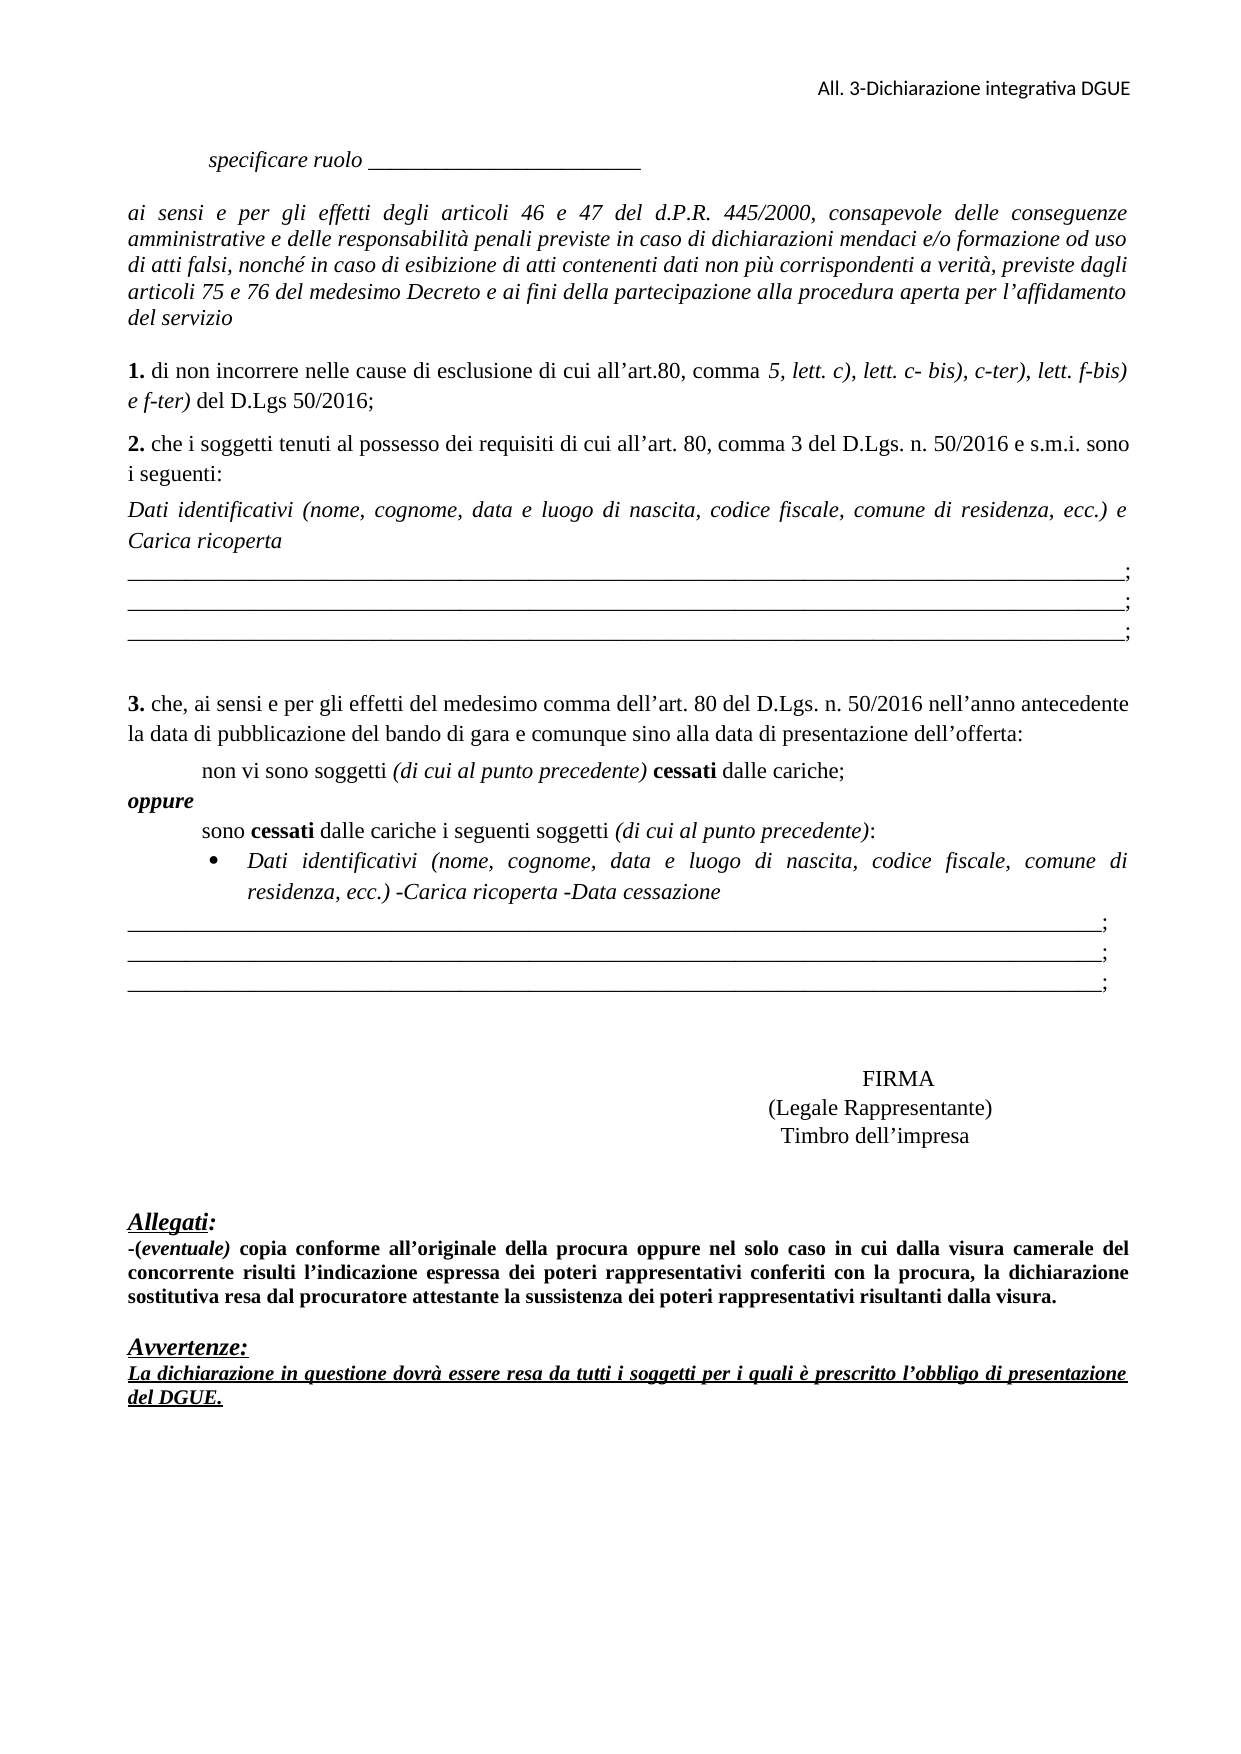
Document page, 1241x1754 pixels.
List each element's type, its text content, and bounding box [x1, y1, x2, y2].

text 3. che, ai sensi e per gli effetti del medesimo comma dell’art. 80 del D.Lgs. n. 50/2016 nell’anno antecedente la data di pubblicazione del bando di gara e comunque sino alla data di presentazione dell’offerta: [128, 690, 1131, 747]
text (Legale Rappresentante) [128, 1094, 998, 1120]
text 1. di non incorrere nelle cause di esclusione di cui all’art.80, comma 5, lett. c), lett. c- bis), c-ter), lett. f-bis) e f-ter) del D.Lgs 50/2016; [128, 357, 1131, 413]
text Avvertenze: [128, 1332, 1131, 1361]
text Dati identificativi (nome, cognome, data e luogo di nascita, codice fiscale, comune di residenza, ecc.) e Carica ricoperta [128, 496, 1131, 553]
text specificare ruolo ________________________ [165, 146, 1131, 172]
text _____________________________________________________________________________________; [128, 968, 1131, 995]
text non vi sono soggetti (di cui al punto precedente) cessati dalle cariche; [128, 757, 1131, 783]
text oppure [128, 787, 1131, 813]
text La dichiarazione in questione dovrà essere resa da tutti i soggetti per i quali è prescritto l’obbligo di presentazione del DGUE. [128, 1361, 1131, 1409]
text sono cessati dalle cariche i seguenti soggetti (di cui al punto precedente): [128, 817, 1131, 844]
text _______________________________________________________________________________________; [128, 587, 1132, 613]
text _____________________________________________________________________________________; [128, 938, 1131, 964]
text FIRMA [862, 1066, 1128, 1092]
list Dati identificativi (nome, cognome, data e luogo di nascita, codice fiscale, comune di residenza, ecc.) -Carica ricoperta -Data cessazione [209, 847, 1131, 904]
text Timbro dell’impresa [645, 1123, 1131, 1149]
text Allegati: [128, 1207, 1131, 1236]
text -(eventuale) copia conforme all’originale della procura oppure nel solo caso in cui dalla visura camerale del concorrente risulti l’indicazione espressa dei poteri rappresentativi conferiti con la procura, la dichiarazione sostitutiva resa dal procuratore attestante la sussistenza dei poteri rappresentativi risultanti dalla visura. [128, 1236, 1131, 1308]
text _____________________________________________________________________________________; [128, 908, 1131, 934]
text 2. che i soggetti tenuti al possesso dei requisiti di cui all’art. 80, comma 3 del D.Lgs. n. 50/2016 e s.m.i. sono i seguenti: [128, 430, 1131, 486]
text _______________________________________________________________________________________; [128, 617, 1132, 644]
text _______________________________________________________________________________________; [128, 557, 1132, 583]
text ai sensi e per gli effetti degli articoli 46 e 47 del d.P.R. 445/2000, consapevole delle conseguenze amministrative e delle responsabilità penali previste in caso di dichiarazioni mendaci e/o formazione od uso di atti falsi, nonché in caso di esibizione di atti contenenti dati non più corrispondenti a verità, previste dagli articoli 75 e 76 del medesimo Decreto e ai fini della partecipazione alla procedura aperta per l’affidamento del servizio [128, 199, 1131, 331]
